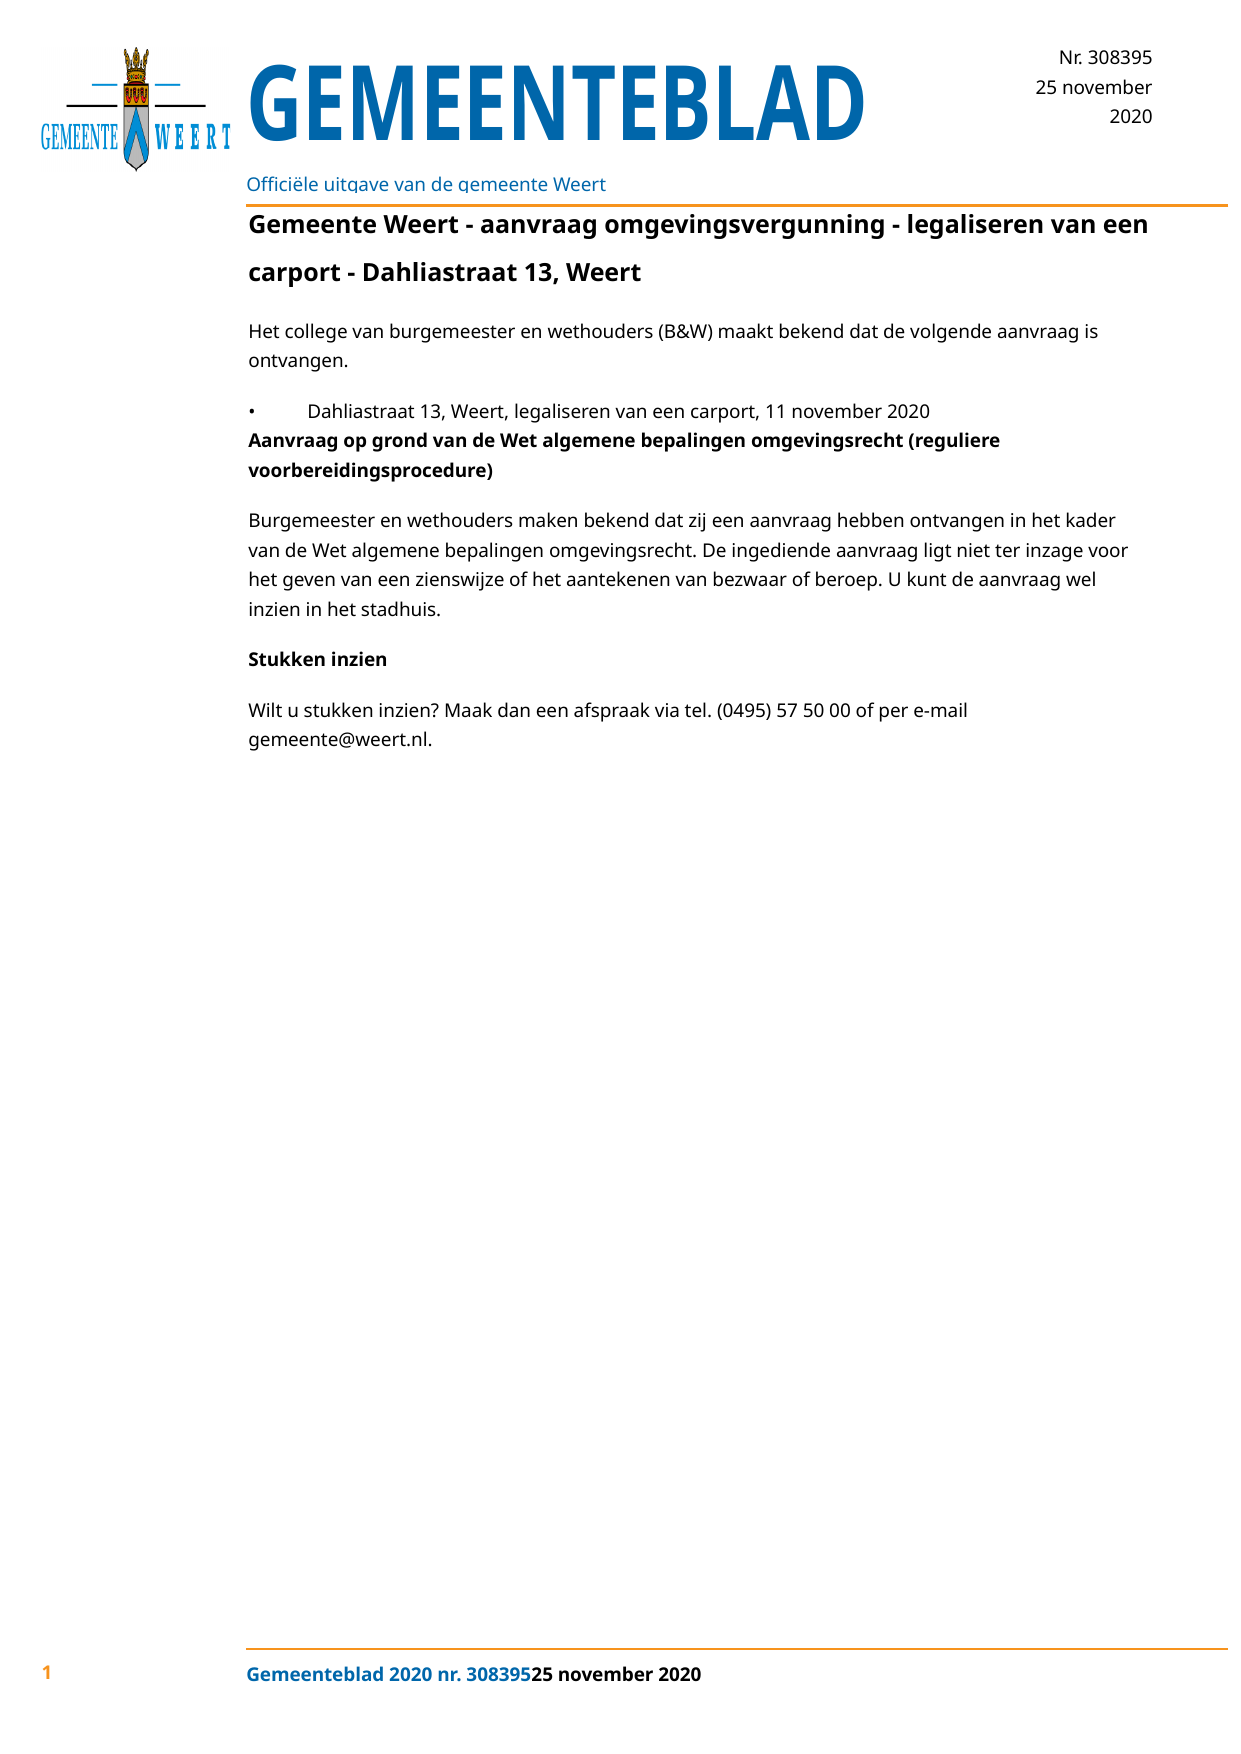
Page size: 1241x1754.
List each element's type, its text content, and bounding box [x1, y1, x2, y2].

text Wilt u stukken inzien? Maak dan een afspraak via tel. (0495) 57 50 00 of per e-mail gemeente@weert.nl. [248, 697, 1152, 752]
list Dahliastraat 13, Weert, legaliseren van een carport, 11 november 2020 [248, 398, 1152, 424]
text Stukken inzien [248, 647, 1152, 672]
text Het college van burgemeester en wethouders (B&W) maakt bekend dat de volgende aanvraag is ontvangen. [248, 318, 1152, 373]
text Burgemeester en wethouders maken bekend dat zij een aanvraag hebben ontvangen in het kader van de Wet algemene bepalingen omgevingsrecht. De ingediende aanvraag ligt niet ter inzage voor het geven van een zienswijze of het aantekenen van bezwaar of beroep. U kunt de aanvraag wel inzien in het stadhuis. [248, 507, 1152, 622]
text Aanvraag op grond van de Wet algemene bepalingen omgevingsrecht (reguliere voorbereidingsprocedure) [248, 427, 1152, 483]
text Gemeente Weert - aanvraag omgevingsvergunning - legaliseren van een carport - Dahliastraat 13, Weert [248, 207, 1152, 288]
picture [41, 47, 231, 172]
